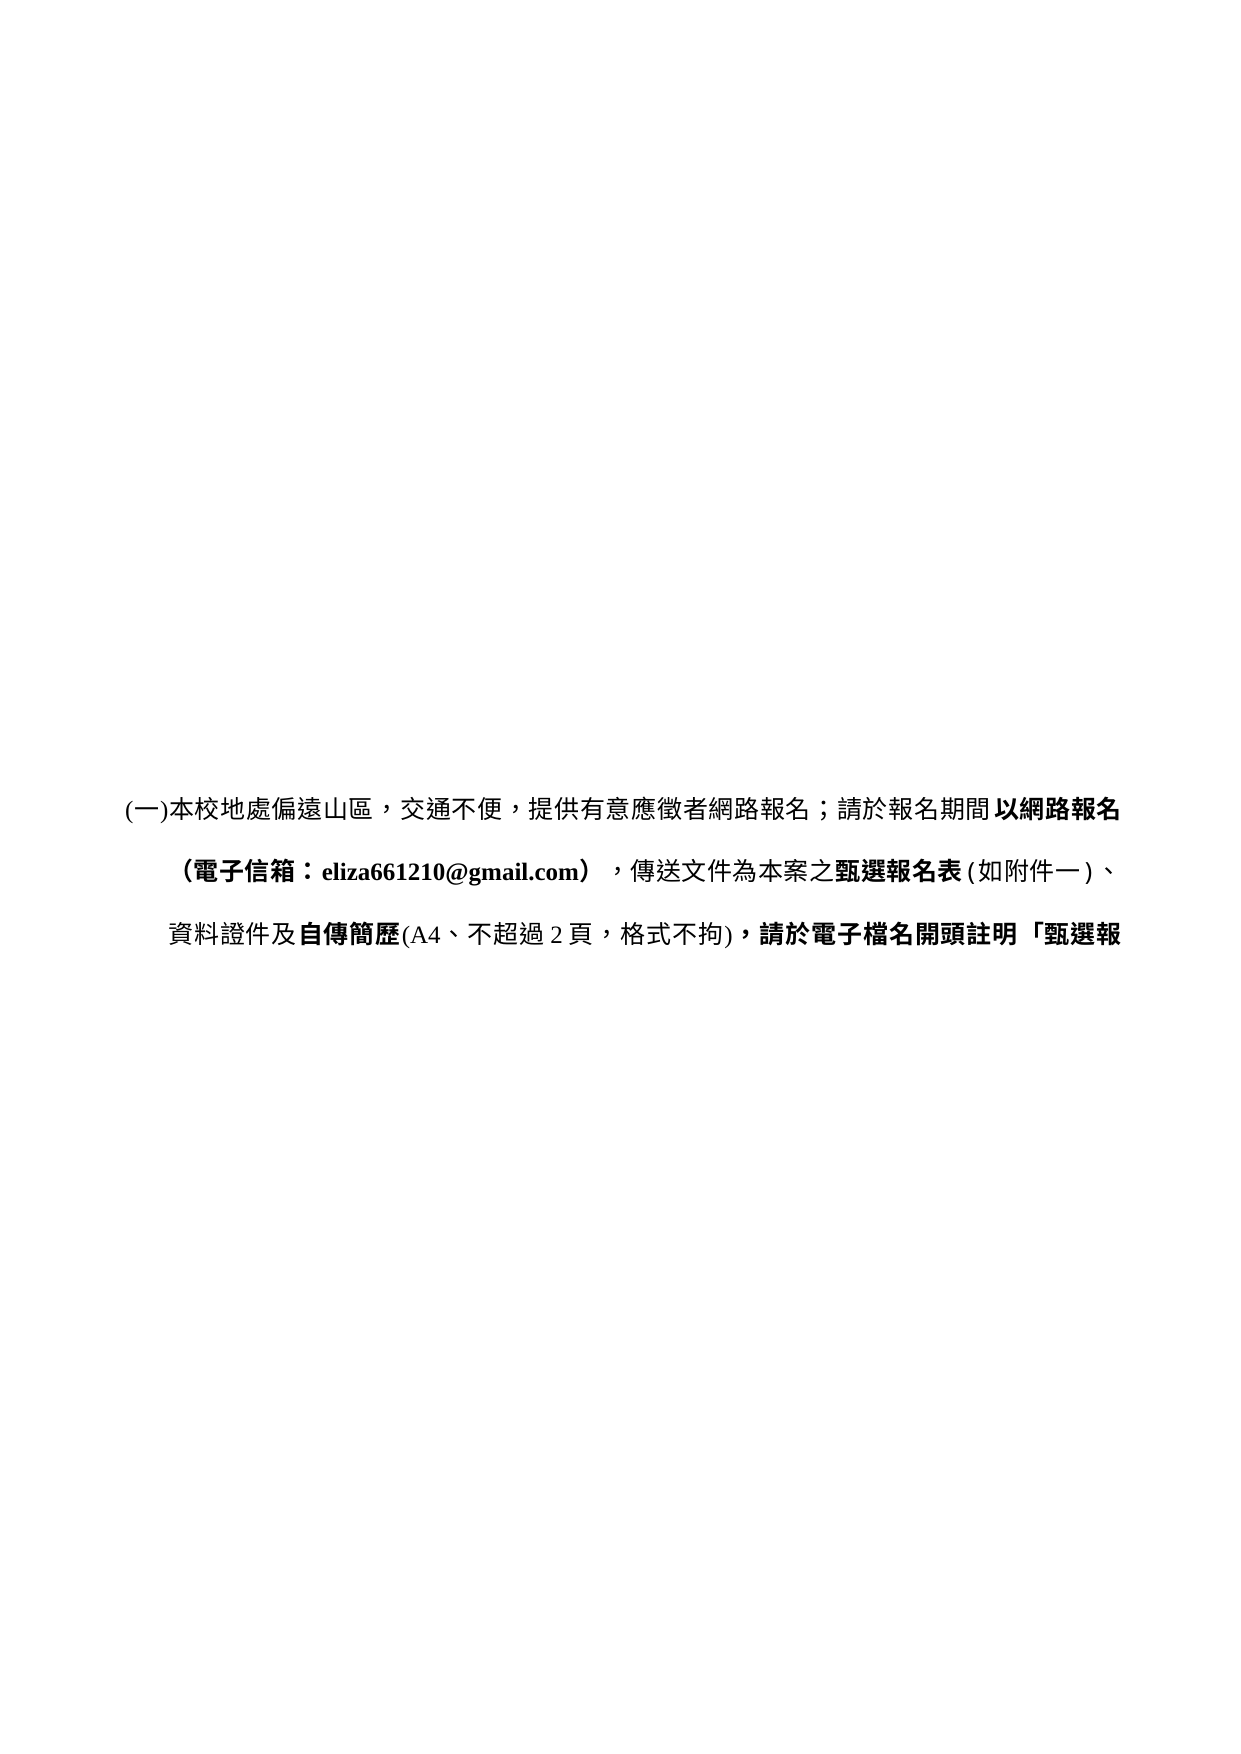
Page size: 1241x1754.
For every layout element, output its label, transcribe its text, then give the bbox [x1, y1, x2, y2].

text (一)本校地處偏遠山區，交通不便，提供有意應徵者網路報名；請於報名期間以網路報名（電子信箱：eliza661210@gmail.com），傳送文件為本案之甄選報名表(如附件一)、資料證件及自傳簡歷(A4、不超過2頁，格式不拘)，請於電子檔名開頭註明「甄選報 [118, 766, 1122, 953]
